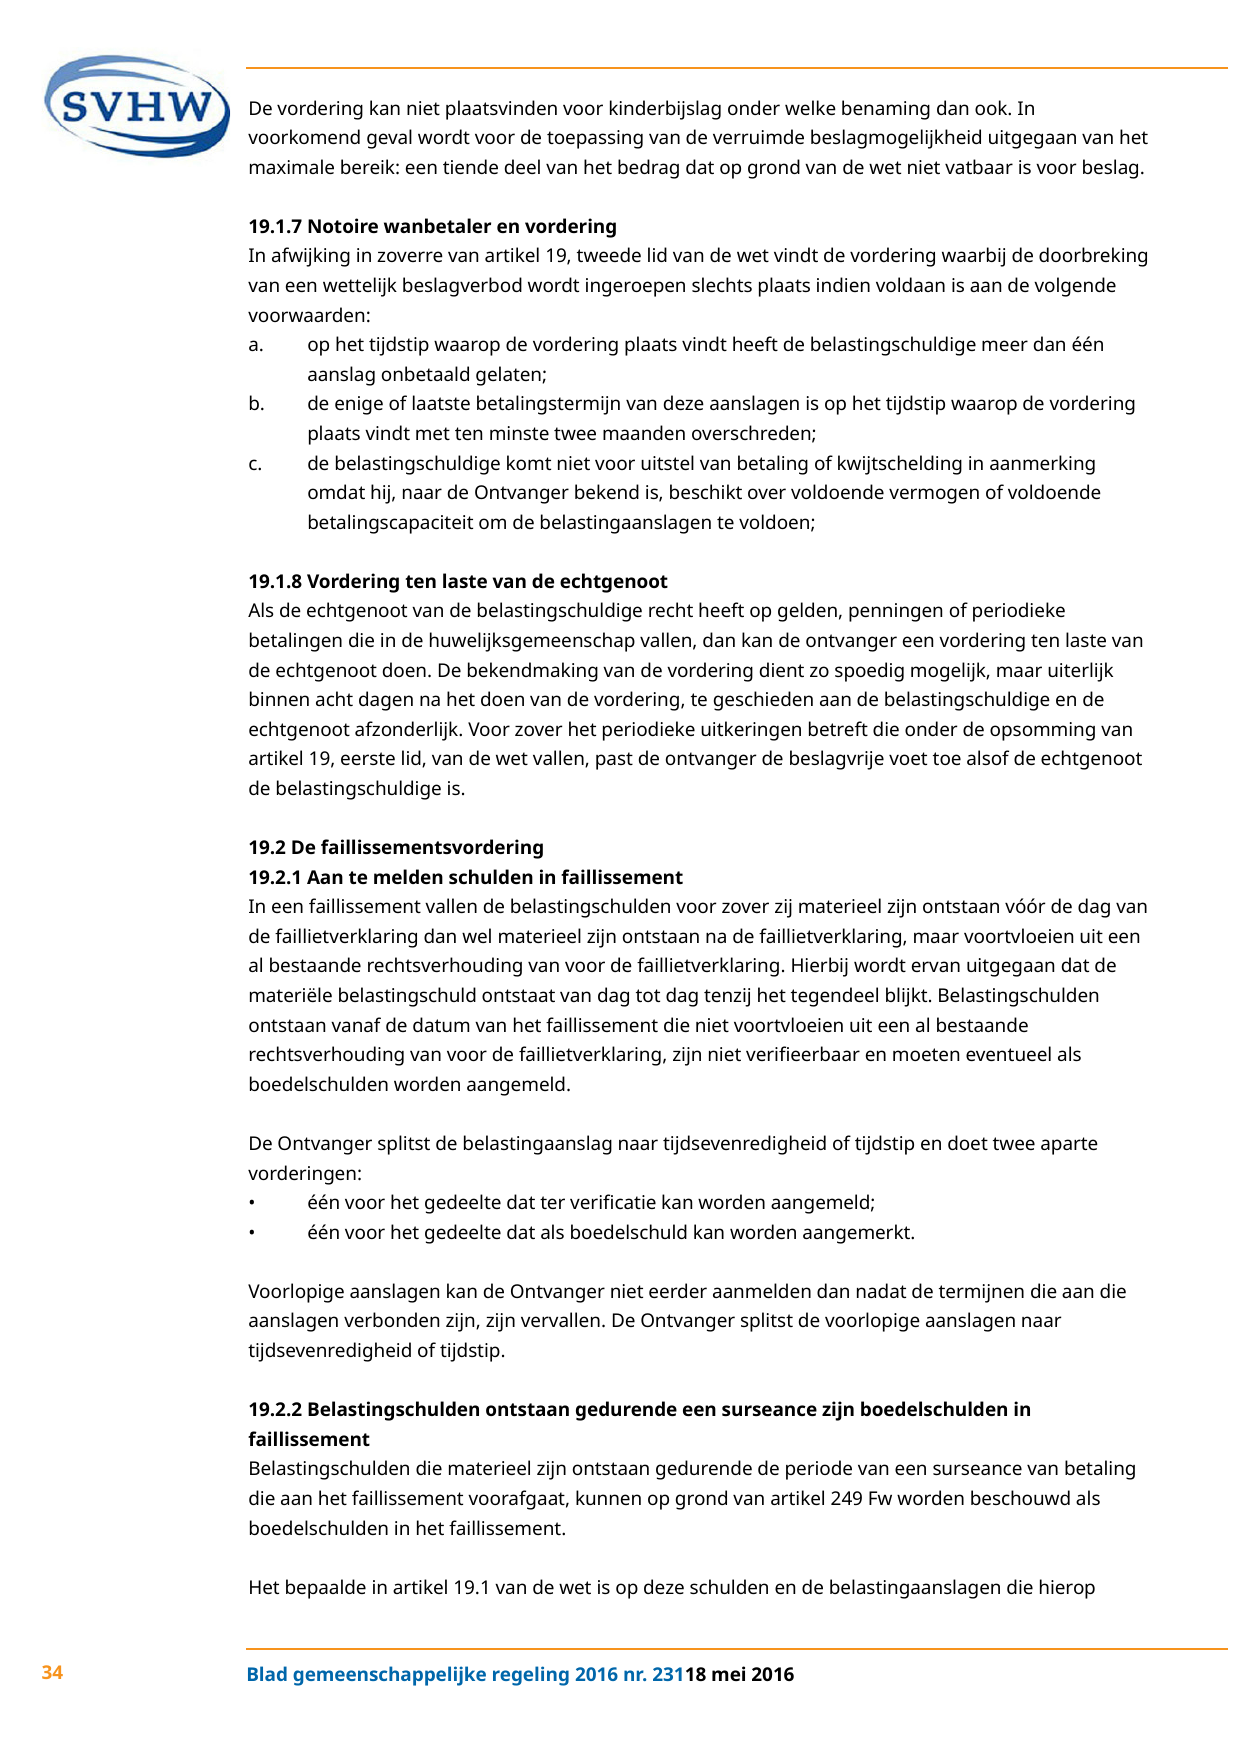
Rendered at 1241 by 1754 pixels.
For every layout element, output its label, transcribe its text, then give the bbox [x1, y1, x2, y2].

list de enige of laatste betalingstermijn van deze aanslagen is op het tijdstip waarop de vordering plaats vindt met ten minste twee maanden overschreden; [248, 391, 1152, 446]
text De Ontvanger splitst de belastingaanslag naar tijdsevenredigheid of tijdstip en doet twee aparte vorderingen: [248, 1130, 1152, 1186]
text 19.2 De faillissementsvordering [248, 834, 1152, 860]
text 19.1.7 Notoire wanbetaler en vordering [248, 213, 1152, 239]
text Belastingschulden die materieel zijn ontstaan gedurende de periode van een surseance van betaling die aan het faillissement voorafgaat, kunnen op grond van artikel 249 Fw worden beschouwd als boedelschulden in het faillissement. [248, 1456, 1152, 1541]
text 19.1.8 Vordering ten laste van de echtgenoot [248, 568, 1152, 594]
text In afwijking in zoverre van artikel 19, tweede lid van de wet vindt de vordering waarbij de doorbreking van een wettelijk beslagverbod wordt ingeroepen slechts plaats indien voldaan is aan de volgende voorwaarden: [248, 243, 1152, 328]
picture [41, 47, 231, 172]
list de belastingschuldige komt niet voor uitstel van betaling of kwijtschelding in aanmerking omdat hij, naar de Ontvanger bekend is, beschikt over voldoende vermogen of voldoende betalingscapaciteit om de belastingaanslagen te voldoen; [248, 450, 1152, 535]
text In een faillissement vallen de belastingschulden voor zover zij materieel zijn ontstaan vóór de dag van de faillietverklaring dan wel materieel zijn ontstaan na de faillietverklaring, maar voortvloeien uit een al bestaande rechtsverhouding van voor de faillietverklaring. Hierbij wordt ervan uitgegaan dat de materiële belastingschuld ontstaat van dag tot dag tenzij het tegendeel blijkt. Belastingschulden ontstaan vanaf de datum van het faillissement die niet voortvloeien uit een al bestaande rechtsverhouding van voor de faillietverklaring, zijn niet verifieerbaar en moeten eventueel als boedelschulden worden aangemeld. [248, 893, 1152, 1097]
list op het tijdstip waarop de vordering plaats vindt heeft de belastingschuldige meer dan één aanslag onbetaald gelaten; [248, 331, 1152, 387]
text Als de echtgenoot van de belastingschuldige recht heeft op gelden, penningen of periodieke betalingen die in de huwelijksgemeenschap vallen, dan kan de ontvanger een vordering ten laste van de echtgenoot doen. De bekendmaking van de vordering dient zo spoedig mogelijk, maar uiterlijk binnen acht dagen na het doen van de vordering, te geschieden aan de belastingschuldige en de echtgenoot afzonderlijk. Voor zover het periodieke uitkeringen betreft die onder de opsomming van artikel 19, eerste lid, van de wet vallen, past de ontvanger de beslagvrije voet toe alsof de echtgenoot de belastingschuldige is. [248, 598, 1152, 801]
text Het bepaalde in artikel 19.1 van de wet is op deze schulden en de belastingaanslagen die hierop [248, 1574, 1152, 1600]
text 19.2.1 Aan te melden schulden in faillissement [248, 864, 1152, 890]
text Voorlopige aanslagen kan de Ontvanger niet eerder aanmelden dan nadat de termijnen die aan die aanslagen verbonden zijn, zijn vervallen. De Ontvanger splitst de voorlopige aanslagen naar tijdsevenredigheid of tijdstip. [248, 1278, 1152, 1363]
text 19.2.2 Belastingschulden ontstaan gedurende een surseance zijn boedelschulden in faillissement [248, 1396, 1152, 1452]
text De vordering kan niet plaatsvinden voor kinderbijslag onder welke benaming dan ook. In voorkomend geval wordt voor de toepassing van de verruimde beslagmogelijkheid uitgegaan van het maximale bereik: een tiende deel van het bedrag dat op grond van de wet niet vatbaar is voor beslag. [248, 95, 1152, 180]
list één voor het gedeelte dat ter verificatie kan worden aangemeld; [248, 1189, 1152, 1215]
list één voor het gedeelte dat als boedelschuld kan worden aangemerkt. [248, 1219, 1152, 1245]
